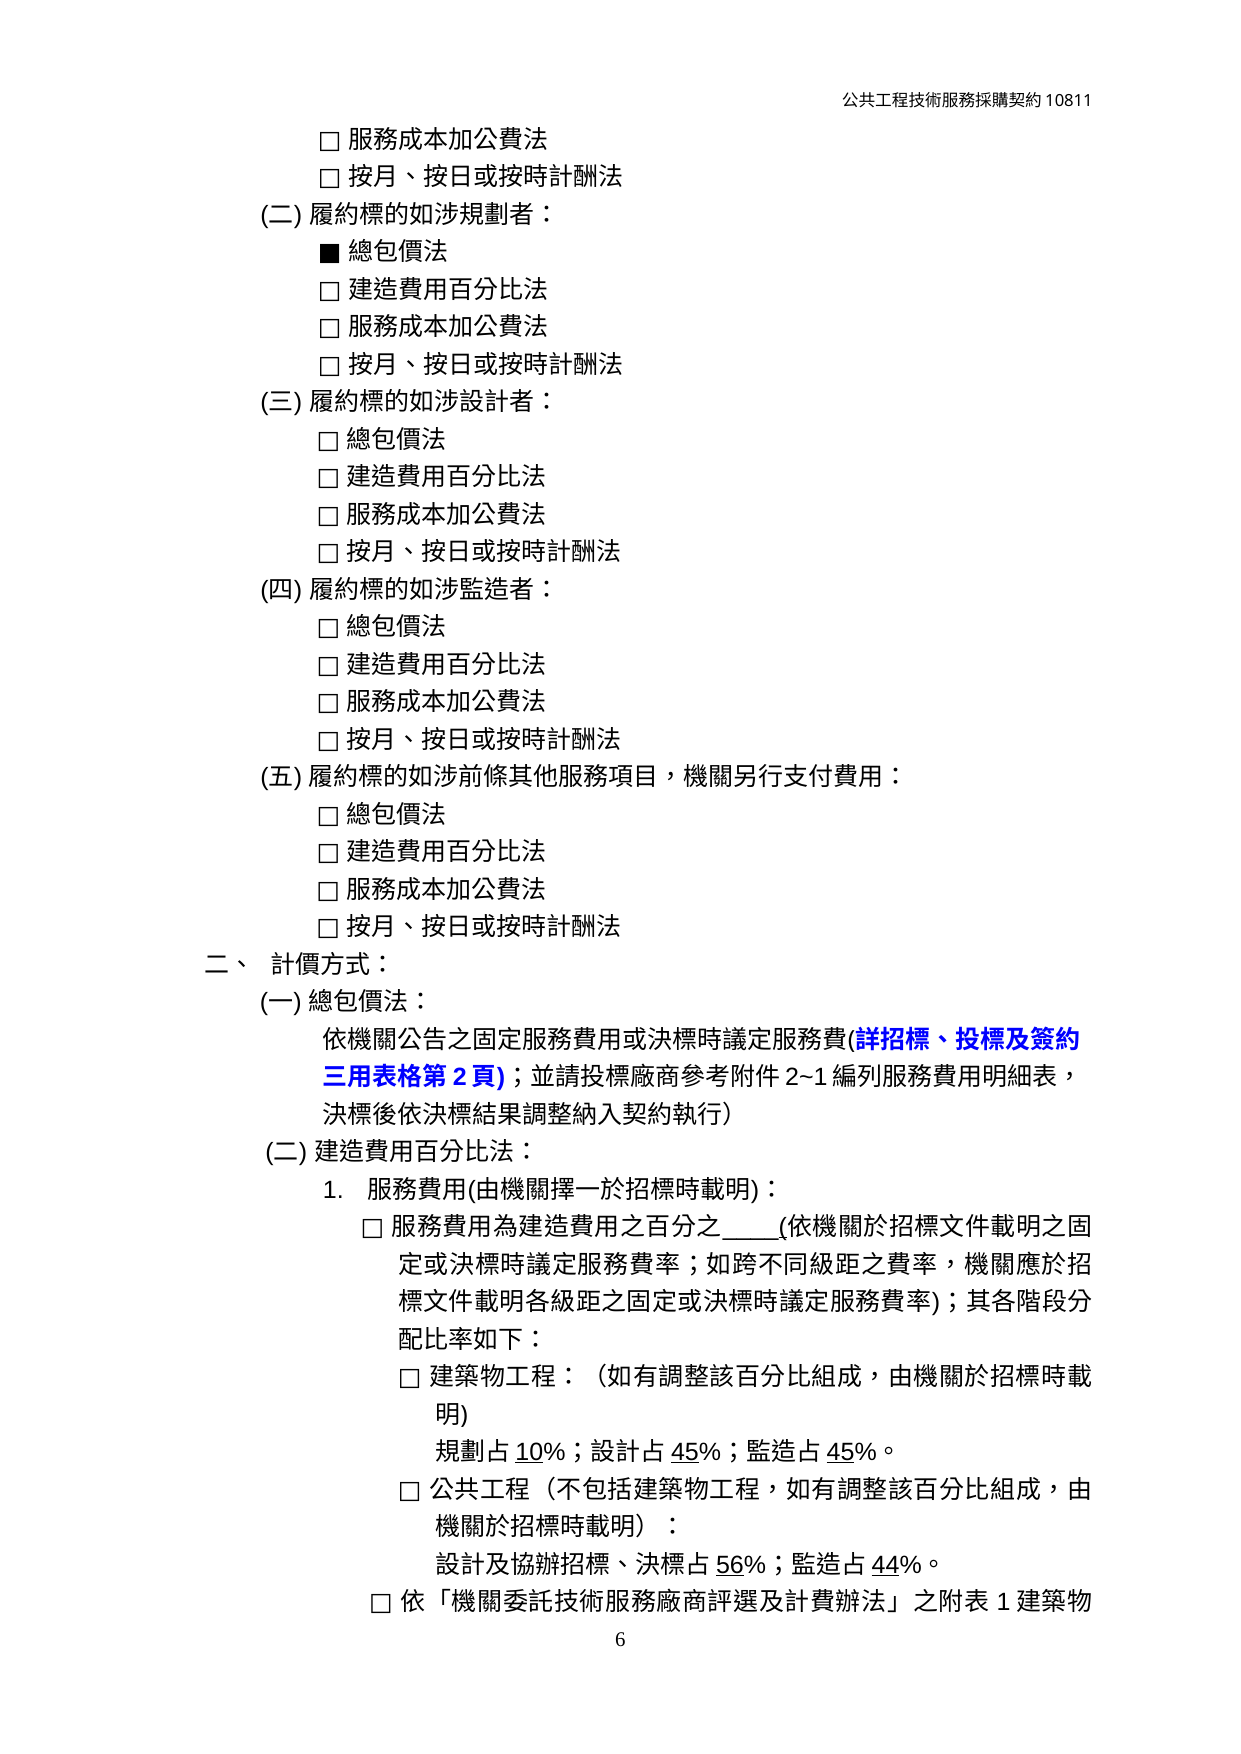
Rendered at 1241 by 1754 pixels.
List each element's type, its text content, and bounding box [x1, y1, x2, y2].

text □ 總包價法 [288, 793, 1092, 831]
text □ 建造費用百分比法 [155, 456, 1092, 493]
text □ 服務費用為建造費用之百分之____(依機關於招標文件載明之固定或決標時議定服務費率；如跨不同級距之費率，機關應於招標文件載明各級距之固定或決標時議定服務費率)；其各階段分配比率如下： [360, 1206, 1092, 1356]
text □ 服務成本加公費法 [155, 681, 1092, 718]
text □ 按月、按日或按時計酬法 [318, 156, 1092, 193]
text □ 服務成本加公費法 [318, 118, 1092, 156]
text □ 建造費用百分比法 [318, 268, 1092, 306]
text 設計及協辦招標、決標占 56%；監造占 44%。 [435, 1543, 1092, 1581]
text □ 總包價法 [155, 606, 1092, 643]
text □ 服務成本加公費法 [288, 868, 1092, 906]
text □ 建造費用百分比法 [155, 643, 1092, 681]
text □ 服務成本加公費法 [155, 493, 1092, 531]
list 計價方式： [204, 943, 1092, 981]
text (二) 建造費用百分比法： [165, 1131, 1092, 1168]
list 服務費用(由機關擇一於招標時載明)： [323, 1168, 1092, 1206]
text □ 建築物工程：（如有調整該百分比組成，由機關於招標時載明) [398, 1356, 1092, 1431]
text ■ 總包價法 [318, 231, 1092, 268]
text (二) 履約標的如涉規劃者： [260, 193, 1092, 231]
text □ 公共工程（不包括建築物工程，如有調整該百分比組成，由機關於招標時載明）： [398, 1468, 1092, 1543]
text 依機關公告之固定服務費用或決標時議定服務費(詳招標、投標及簽約三用表格第2頁)；並請投標廠商參考附件2~1編列服務費用明細表，決標後依決標結果調整納入契約執行） [323, 1018, 1092, 1131]
text □ 按月、按日或按時計酬法 [155, 531, 1092, 568]
text □ 按月、按日或按時計酬法 [318, 343, 1092, 381]
text (四) 履約標的如涉監造者： [253, 568, 1092, 606]
text □ 按月、按日或按時計酬法 [288, 906, 1092, 943]
text □ 按月、按日或按時計酬法 [155, 718, 1092, 756]
text □ 服務成本加公費法 [318, 306, 1092, 343]
text □ 依「機關委託技術服務廠商評選及計費辦法」之附表1建築物 [369, 1581, 1092, 1618]
text 規劃占10%；設計占 45%；監造占 45%。 [435, 1431, 1092, 1468]
text (三) 履約標的如涉設計者： [253, 381, 1092, 418]
text (一) 總包價法： [253, 981, 1092, 1018]
text □ 總包價法 [155, 418, 1092, 456]
text □ 建造費用百分比法 [288, 831, 1092, 868]
text (五) 履約標的如涉前條其他服務項目，機關另行支付費用： [260, 756, 1092, 793]
